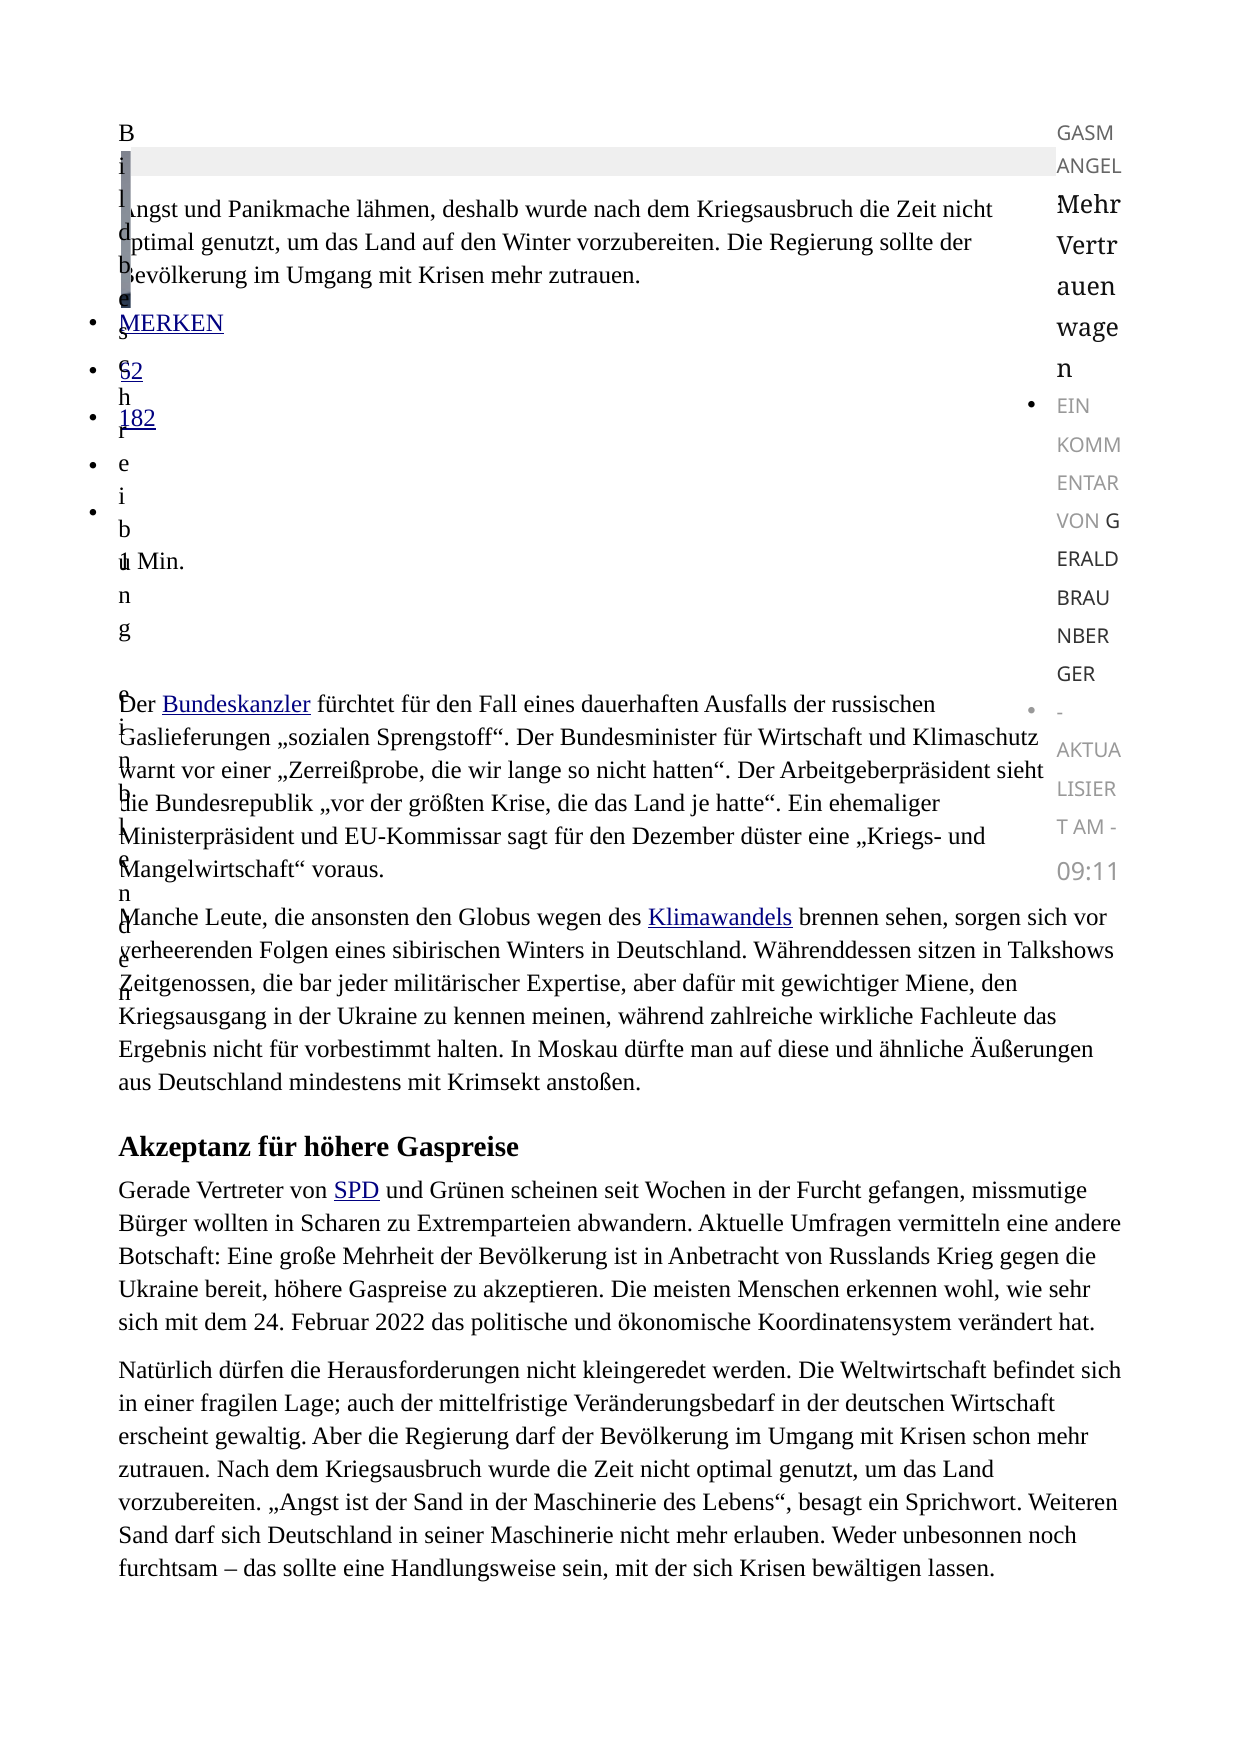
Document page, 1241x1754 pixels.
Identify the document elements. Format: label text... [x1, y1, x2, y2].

list 182 [121, 403, 1056, 432]
list EIN KOMMENTAR VON GERALD BRAUNBERGER [1056, 392, 1122, 687]
text Gerade Vertreter von SPD und Grünen scheinen seit Wochen in der Furcht gefangen, missmutige Bürger wollten in Scharen zu Extremparteien abwandern. Aktuelle Umfragen vermitteln eine andere Botschaft: Eine große Mehrheit der Bevölkerung ist in Anbetracht von Russlands Krieg gegen die Ukraine bereit, höhere Gaspreise zu akzeptieren. Die meisten Menschen erkennen wohl, wie sehr sich mit dem 24. Februar 2022 das politische und ökonomische Koordinatensystem verändert hat. [118, 1175, 1122, 1336]
text Manche Leute, die ansonsten den Globus wegen des Klimawandels brennen sehen, sorgen sich vor verheerenden Folgen eines sibirischen Winters in Deutschland. Währenddessen sitzen in Talkshows Zeitgenossen, die bar jeder militärischer Expertise, aber dafür mit gewichtiger Miene, den Kriegsausgang in der Ukraine zu kennen meinen, während zahlreiche wirkliche Fachleute das Ergebnis nicht für vorbestimmt halten. In Moskau dürfte man auf diese und ähnliche Äußerungen aus Deutschland mindestens mit Krimsekt anstoßen. [118, 902, 1122, 1096]
text Natürlich dürfen die Herausforderungen nicht kleingeredet werden. Die Weltwirtschaft befindet sich in einer fragilen Lage; auch der mittelfristige Veränderungsbedarf in der deutschen Wirtschaft erscheint gewaltig. Aber die Regierung darf der Bevölkerung im Umgang mit Krisen schon mehr zutrauen. Nach dem Kriegsausbruch wurde die Zeit nicht optimal genutzt, um das Land vorzubereiten. „Angst ist der Sand in der Maschinerie des Lebens“, besagt ein Sprichwort. Weiteren Sand darf sich Deutschland in seiner Maschinerie nicht mehr erlauben. Weder unbesonnen noch furchtsam – das sollte eine Handlungsweise sein, mit der sich Krisen bewältigen lassen. [118, 1355, 1122, 1582]
subtitle Akzeptanz für höhere Gaspreise [118, 1129, 1122, 1162]
list -AKTUALISIERT AM -09:11 [1056, 698, 1122, 887]
text Angst und Panikmache lähmen, deshalb wurde nach dem Kriegsausbruch die Zeit nicht optimal genutzt, um das Land auf den Winter vorzubereiten. Die Regierung sollte der Bevölkerung im Umgang mit Krisen mehr zutrauen. [131, 194, 1056, 289]
picture [122, 263, 127, 272]
text 1 Min. [121, 546, 1056, 575]
text Der Bundeskanzler fürchtet für den Fall eines dauerhaften Ausfalls der russischen Gaslieferungen „sozialen Sprengstoff“. Der Bundesminister für Wirtschaft und Klimaschutz warnt vor einer „Zerreißprobe, die wir lange so nicht hatten“. Der Arbeitgeberpräsident sieht die Bundesrepublik „vor der größten Krise, die das Land je hatte“. Ein ehemaliger Ministerpräsident und EU-Kommissar sagt für den Dezember düster eine „Kriegs- und Mangelwirtschaft“ voraus. [121, 689, 1056, 883]
subtitle GASMANGELMehr Vertrauen wagen [1056, 118, 1122, 385]
picture [121, 151, 131, 308]
list 62 [121, 356, 1056, 384]
list MERKEN [121, 308, 1056, 337]
